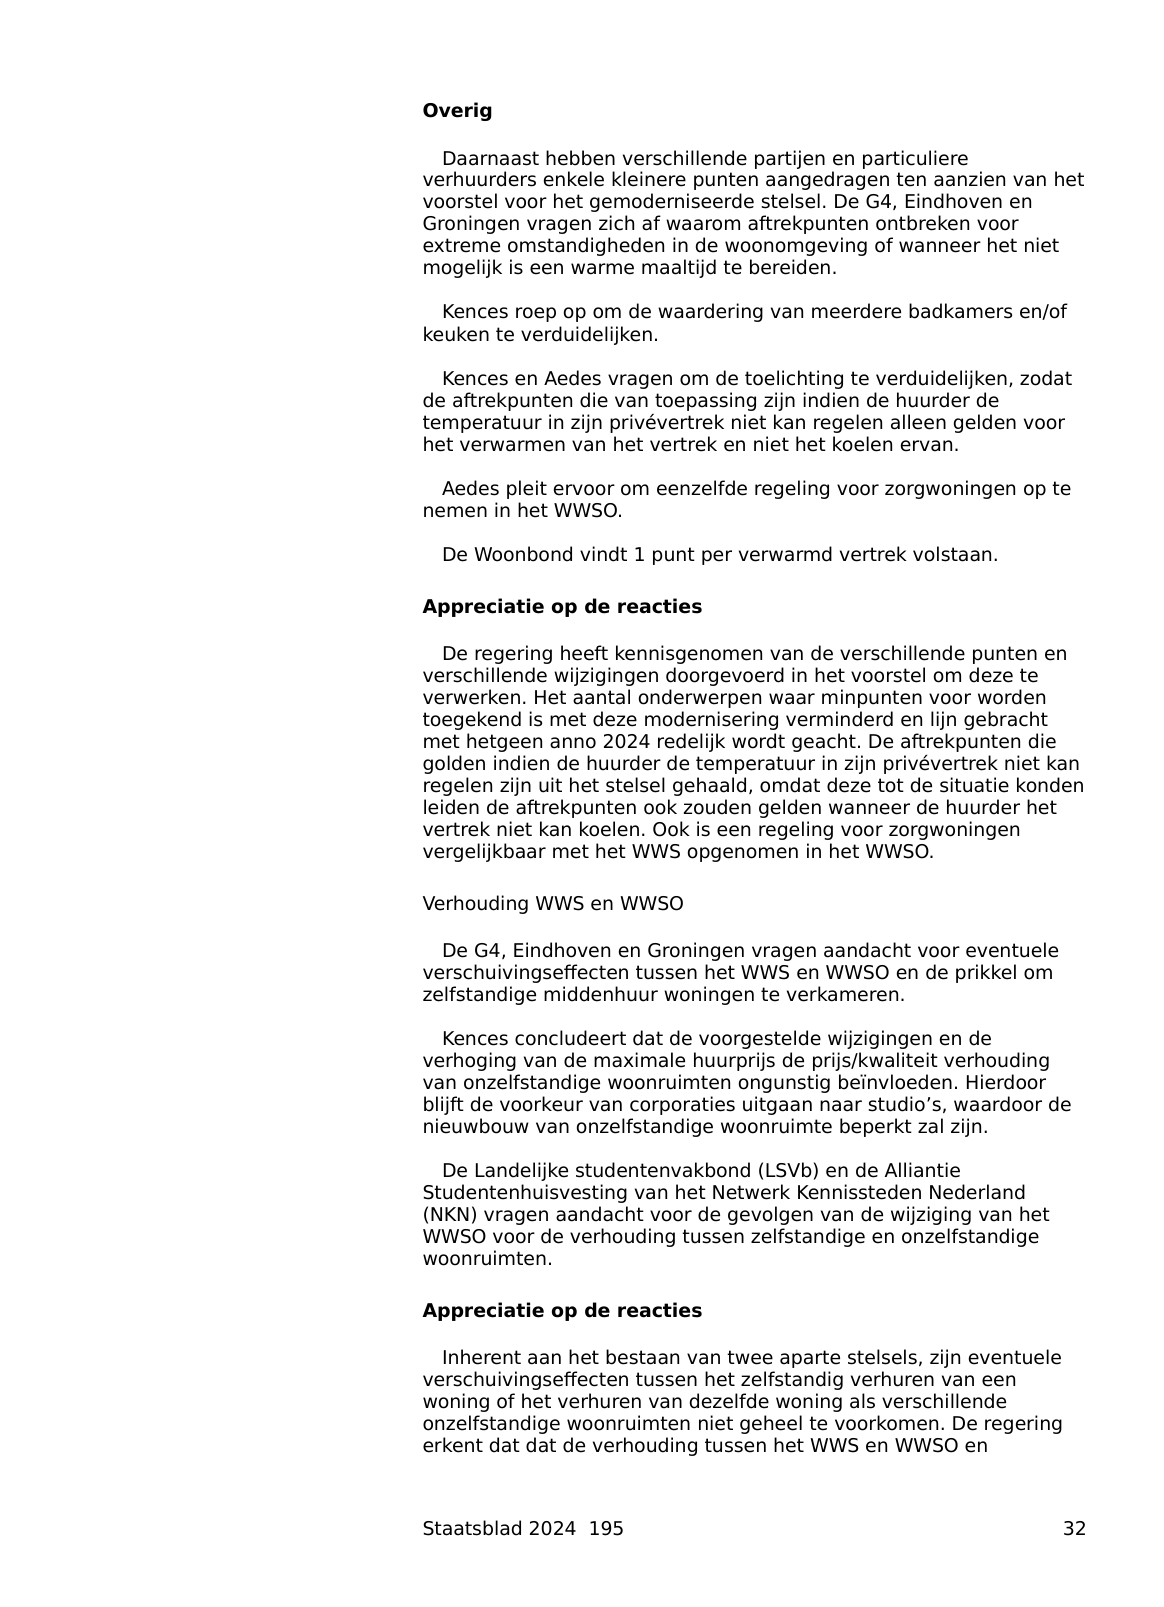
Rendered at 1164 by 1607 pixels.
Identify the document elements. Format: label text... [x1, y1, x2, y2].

text De Woonbond vindt 1 punt per verwarmd vertrek volstaan. [422, 544, 1087, 566]
text De G4, Eindhoven en Groningen vragen aandacht voor eventuele verschuivingseffecten tussen het WWS en WWSO en de prikkel om zelfstandige middenhuur woningen te verkameren. [422, 939, 1087, 1006]
text Kences concludeert dat de voorgestelde wijzigingen en de verhoging van de maximale huurprijs de prijs/kwaliteit verhouding van onzelfstandige woonruimten ongunstig beïnvloeden. Hierdoor blijft de voorkeur van corporaties uitgaan naar studio’s, waardoor de nieuwbouw van onzelfstandige woonruimte beperkt zal zijn. [422, 1028, 1087, 1138]
subtitle Appreciatie op de reacties [422, 1300, 1087, 1322]
text Kences en Aedes vragen om de toelichting te verduidelijken, zodat de aftrekpunten die van toepassing zijn indien de huurder de temperatuur in zijn privévertrek niet kan regelen alleen gelden voor het verwarmen van het vertrek en niet het koelen ervan. [422, 368, 1087, 456]
text De Landelijke studentenvakbond (LSVb) en de Alliantie Studentenhuisvesting van het Netwerk Kennissteden Nederland (NKN) vragen aandacht voor de gevolgen van de wijziging van het WWSO voor de verhouding tussen zelfstandige en onzelfstandige woonruimten. [422, 1160, 1087, 1270]
subtitle Verhouding WWS en WWSO [422, 893, 1087, 914]
text De regering heeft kennisgenomen van de verschillende punten en verschillende wijzigingen doorgevoerd in het voorstel om deze te verwerken. Het aantal onderwerpen waar minpunten voor worden toegekend is met deze modernisering verminderd en lijn gebracht met hetgeen anno 2024 redelijk wordt geacht. De aftrekpunten die golden indien de huurder de temperatuur in zijn privévertrek niet kan regelen zijn uit het stelsel gehaald, omdat deze tot de situatie konden leiden de aftrekpunten ook zouden gelden wanneer de huurder het vertrek niet kan koelen. Ook is een regeling voor zorgwoningen vergelijkbaar met het WWS opgenomen in het WWSO. [422, 643, 1087, 863]
text Inherent aan het bestaan van twee aparte stelsels, zijn eventuele verschuivingseffecten tussen het zelfstandig verhuren van een woning of het verhuren van dezelfde woning als verschillende onzelfstandige woonruimten niet geheel te voorkomen. De regering erkent dat dat de verhouding tussen het WWS en WWSO en [422, 1347, 1087, 1457]
subtitle Overig [422, 100, 1087, 122]
text Daarnaast hebben verschillende partijen en particuliere verhuurders enkele kleinere punten aangedragen ten aanzien van het voorstel voor het gemoderniseerde stelsel. De G4, Eindhoven en Groningen vragen zich af waarom aftrekpunten ontbreken voor extreme omstandigheden in de woonomgeving of wanneer het niet mogelijk is een warme maaltijd te bereiden. [422, 147, 1087, 279]
text Kences roep op om de waardering van meerdere badkamers en/of keuken te verduidelijken. [422, 301, 1087, 345]
text Aedes pleit ervoor om eenzelfde regeling voor zorgwoningen op te nemen in het WWSO. [422, 478, 1087, 522]
subtitle Appreciatie op de reacties [422, 596, 1087, 618]
